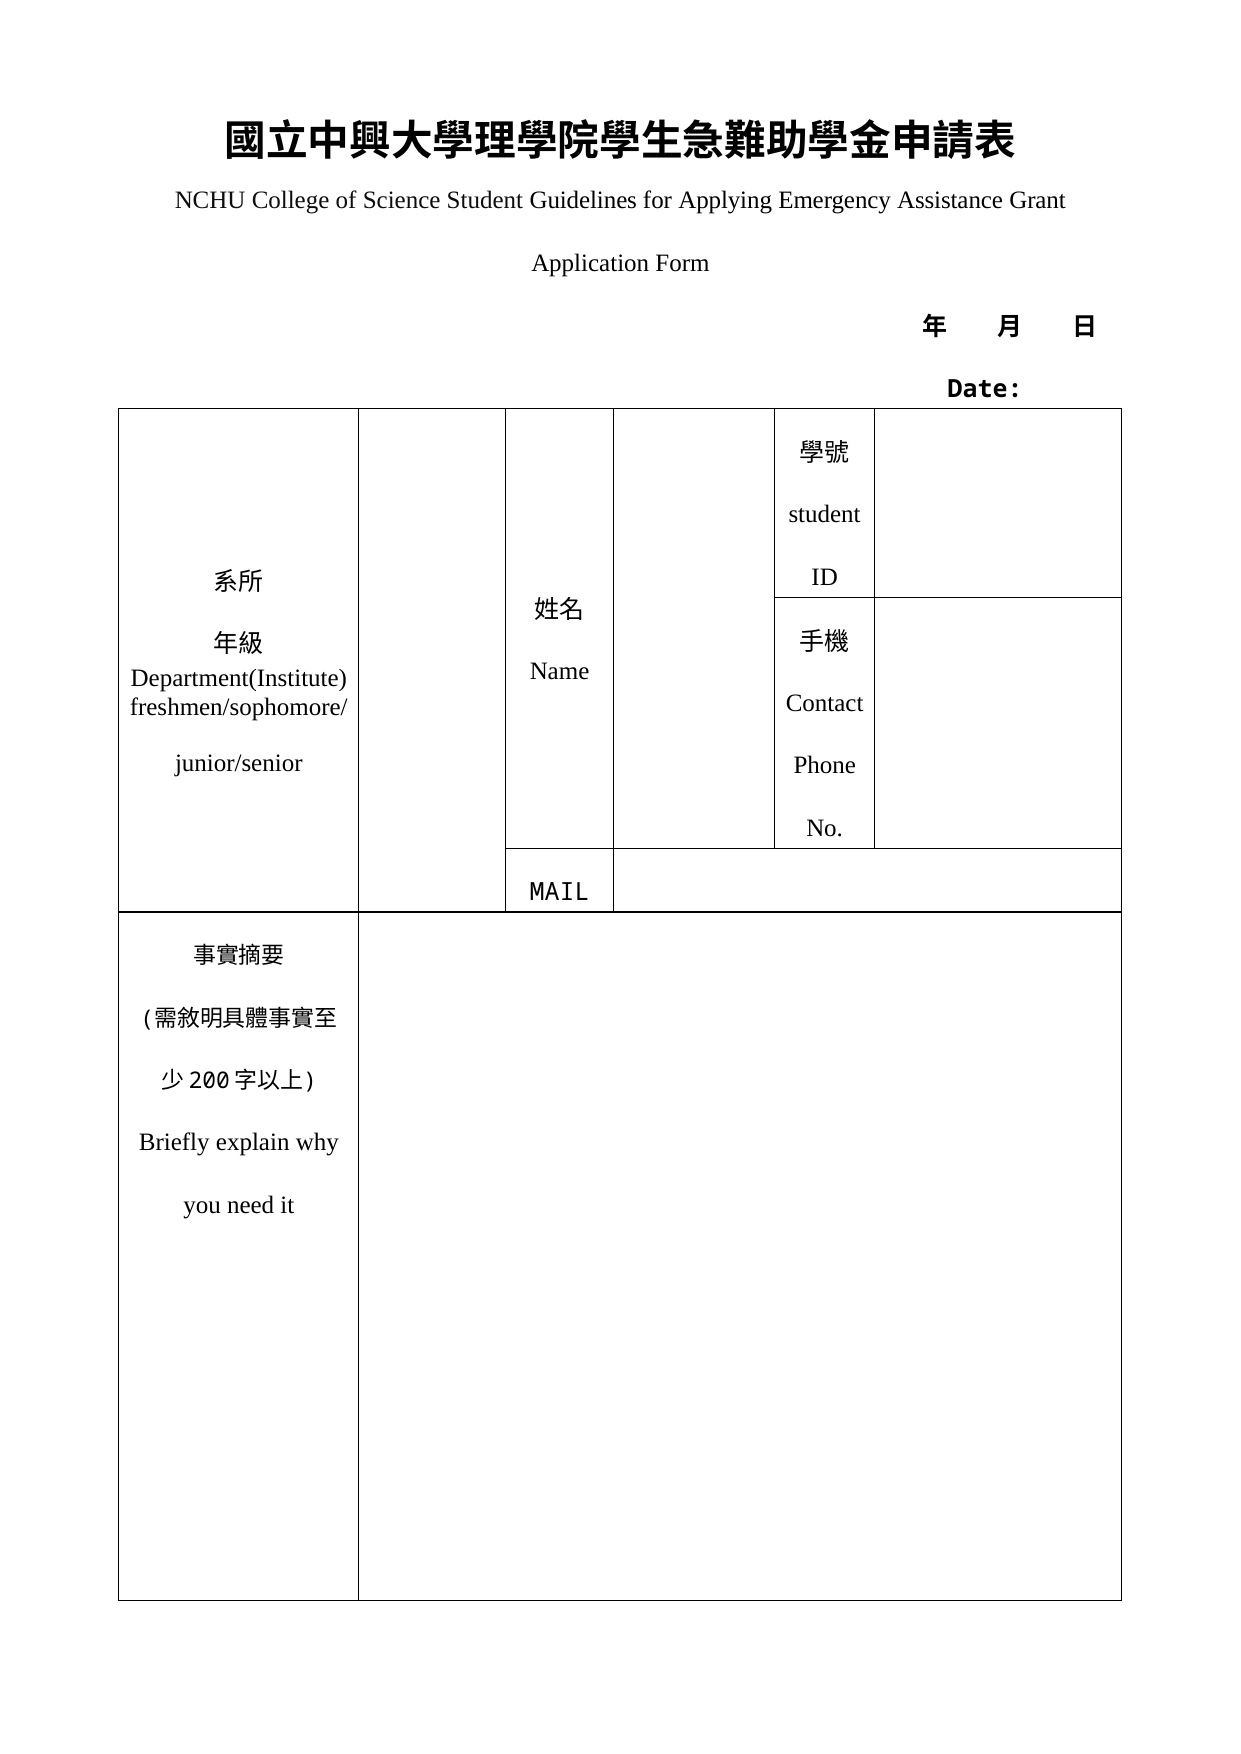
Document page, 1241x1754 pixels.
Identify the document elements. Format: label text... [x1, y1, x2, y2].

text 國立中興大學理學院學生急難助學金申請表 [118, 96, 1122, 158]
table_cell MAIL [506, 849, 613, 911]
text NCHU College of Science Student Guidelines for Applying Emergency Assistance Grant Application Form [118, 158, 1122, 283]
table_cell 手機 Contact Phone No. [775, 598, 874, 848]
table_header 學號 student ID [775, 409, 874, 597]
table_header 姓名 Name [506, 409, 613, 848]
table_header [359, 409, 505, 911]
table_cell [359, 913, 1121, 1600]
table_header [614, 409, 774, 848]
table_cell 事實摘要 (需敘明具體事實至少200字以上) Briefly explain why you need it [119, 913, 358, 1600]
text 年 月 日 [118, 283, 1097, 346]
table_header 系所 年級 Department(Institute) freshmen/sophomore/ junior/senior [119, 409, 358, 911]
table_cell [875, 598, 1121, 848]
table_cell [614, 849, 1121, 911]
text Date: [118, 346, 1022, 408]
table_header [875, 409, 1121, 597]
